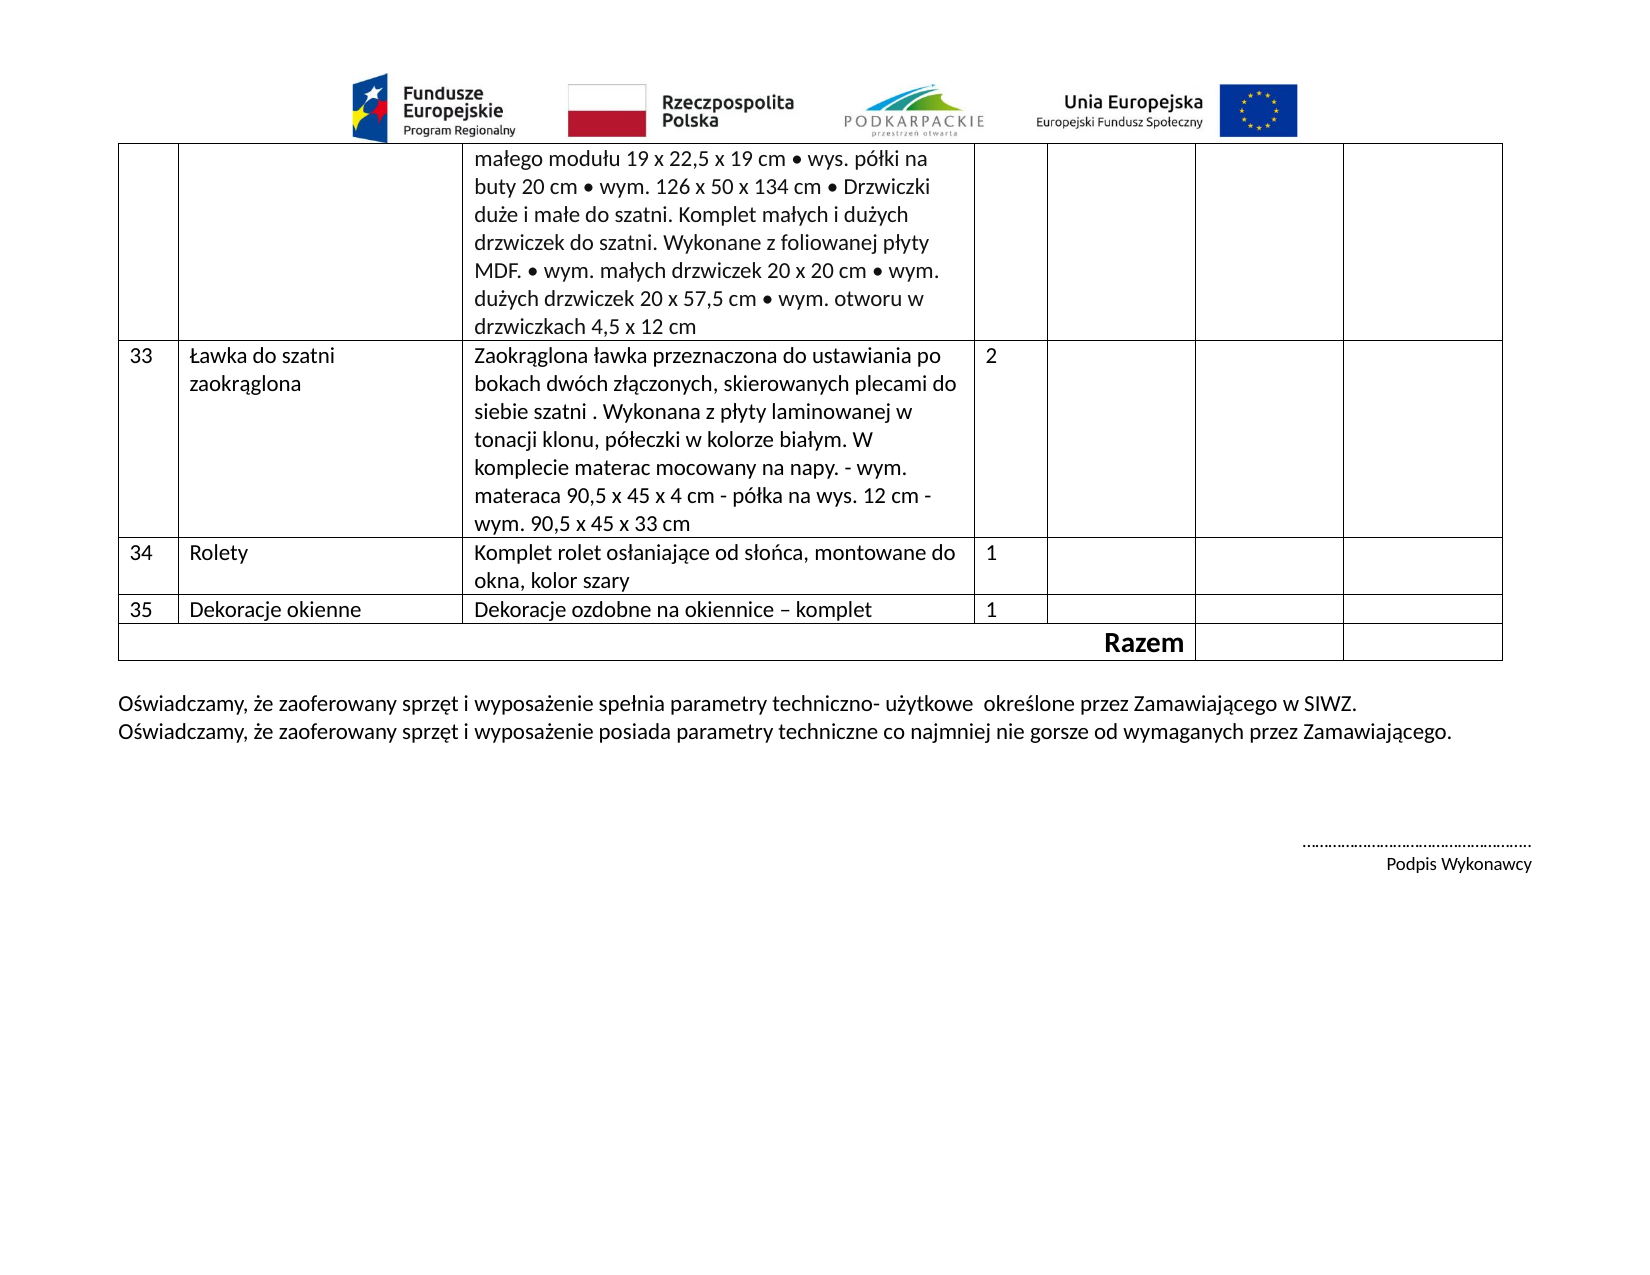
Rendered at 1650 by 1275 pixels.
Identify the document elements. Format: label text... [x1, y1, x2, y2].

table_cell [1196, 538, 1343, 594]
table_cell [1196, 595, 1343, 623]
table_cell [1196, 341, 1343, 537]
table_cell 33 [119, 341, 178, 537]
table_cell [1344, 144, 1502, 340]
table_cell Ławka do szatni zaokrąglona [179, 341, 462, 537]
text Oświadczamy, że zaoferowany sprzęt i wyposażenie posiada parametry techniczne co najmniej nie gorsze od wymaganych przez Zamawiającego. [118, 717, 1532, 745]
text Podpis Wykonawcy [118, 852, 1532, 875]
table_cell Dekoracje okienne [179, 595, 462, 623]
table_cell [179, 144, 462, 340]
table_cell Komplet rolet osłaniające od słońca, montowane do okna, kolor szary [463, 538, 974, 594]
table_cell [1344, 595, 1502, 623]
table_cell [975, 144, 1047, 340]
table_cell 1 [975, 538, 1047, 594]
table_cell Dekoracje ozdobne na okiennice – komplet [463, 595, 974, 623]
table_cell [1196, 144, 1343, 340]
text Oświadczamy, że zaoferowany sprzęt i wyposażenie spełnia parametry techniczno- użytkowe określone przez Zamawiającego w SIWZ. [118, 689, 1532, 717]
table_cell Razem [119, 624, 1195, 660]
table_cell [1344, 624, 1502, 660]
table_cell [1048, 595, 1195, 623]
table_cell 35 [119, 595, 178, 623]
table_cell Zaokrąglona ławka przeznaczona do ustawiania po bokach dwóch złączonych, skierowanych plecami do siebie szatni . Wykonana z płyty laminowanej w tonacji klonu, półeczki w kolorze białym. W komplecie materac mocowany na napy. - wym. materaca 90,5 x 45 x 4 cm - półka na wys. 12 cm - wym. 90,5 x 45 x 33 cm [463, 341, 974, 537]
table_cell [1048, 341, 1195, 537]
table_cell 2 [975, 341, 1047, 537]
table_cell Rolety [179, 538, 462, 594]
table_cell 1 [975, 595, 1047, 623]
table_cell małego modułu 19 x 22,5 x 19 cm • wys. półki na buty 20 cm • wym. 126 x 50 x 134 cm • Drzwiczki duże i małe do szatni. Komplet małych i dużych drzwiczek do szatni. Wykonane z foliowanej płyty MDF. • wym. małych drzwiczek 20 x 20 cm • wym. dużych drzwiczek 20 x 57,5 cm • wym. otworu w drzwiczkach 4,5 x 12 cm [463, 144, 974, 340]
table_cell [1196, 624, 1343, 660]
table_cell [1048, 538, 1195, 594]
table_cell [1048, 144, 1195, 340]
table_cell [119, 144, 178, 340]
text …………………………………………….. [118, 829, 1532, 852]
table_cell [1344, 341, 1502, 537]
table_cell [1344, 538, 1502, 594]
table_cell 34 [119, 538, 178, 594]
